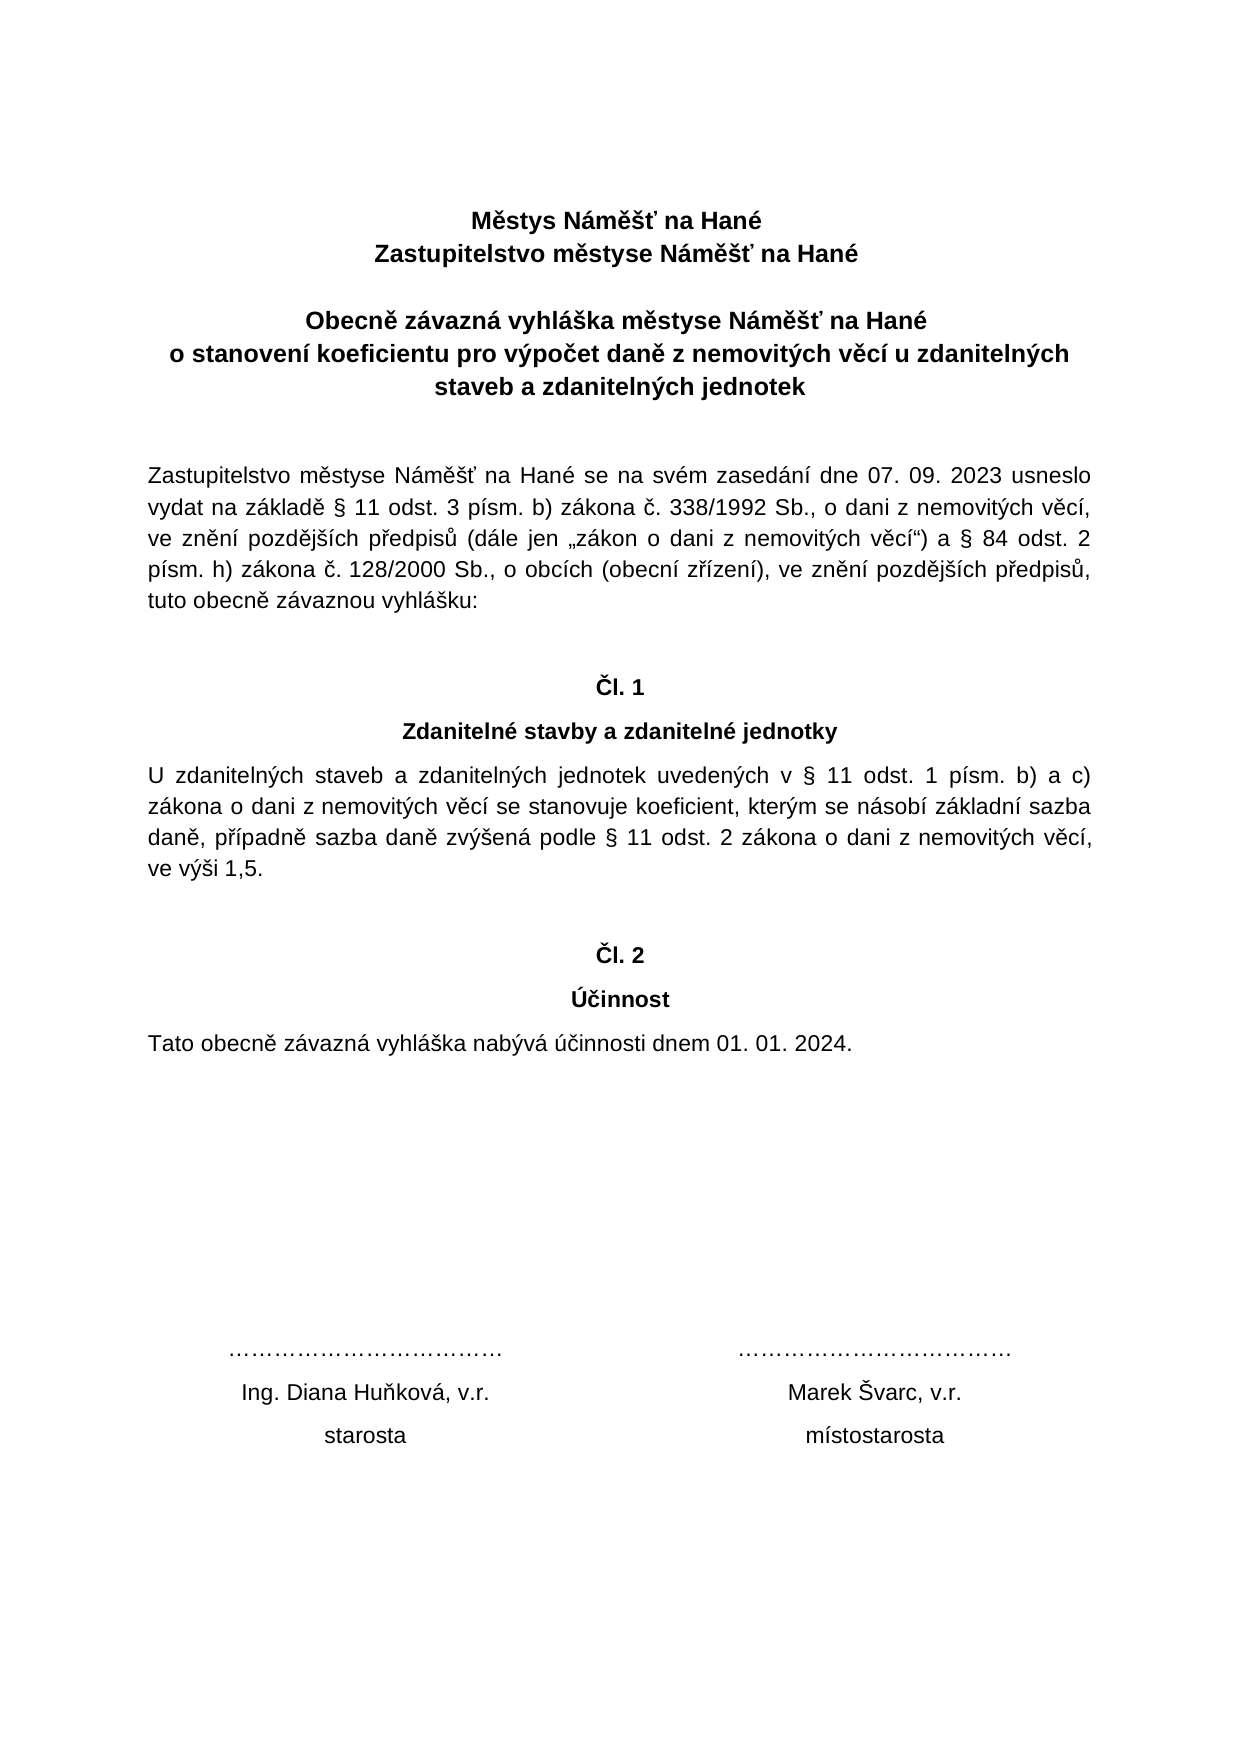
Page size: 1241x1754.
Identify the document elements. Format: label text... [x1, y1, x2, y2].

text Čl. 2 [148, 942, 1093, 969]
text Účinnost [148, 985, 1093, 1012]
text starosta [148, 1422, 583, 1449]
text ……………………………… [657, 1334, 1093, 1362]
text místostarosta [657, 1422, 1093, 1449]
text Ing. Diana Huňková, v.r. [148, 1378, 583, 1405]
text Zastupitelstvo městyse Náměšť na Hané [148, 239, 1093, 268]
text Zdanitelné stavby a zdanitelné jednotky [148, 717, 1093, 744]
text ……………………………… [148, 1334, 583, 1362]
text Obecně závazná vyhláška městyse Náměšť na Hané [148, 306, 1093, 335]
text Zastupitelstvo městyse Náměšť na Hané se na svém zasedání dne 07. 09. 2023 usneslo vydat na základě § 11 odst. 3 písm. b) zákona č. 338/1992 Sb., o dani z nemovitých věcí, ve znění pozdějších předpisů (dále jen „zákon o dani z nemovitých věcí“) a § 84 odst. 2 písm. h) zákona č. 128/2000 Sb., o obcích (obecní zřízení), ve znění pozdějších předpisů, tuto obecně závaznou vyhlášku: [148, 462, 1093, 613]
text Tato obecně závazná vyhláška nabývá účinnosti dnem 01. 01. 2024. [148, 1029, 1093, 1056]
text Čl. 1 [148, 674, 1093, 701]
text Marek Švarc, v.r. [657, 1378, 1093, 1405]
text Městys Náměšť na Hané [148, 206, 1093, 235]
text U zdanitelných staveb a zdanitelných jednotek uvedených v § 11 odst. 1 písm. b) a c) zákona o dani z nemovitých věcí se stanovuje koeficient, kterým se násobí základní sazba daně, případně sazba daně zvýšená podle § 11 odst. 2 zákona o dani z nemovitých věcí, ve výši 1,5. [148, 761, 1093, 881]
text o stanovení koeficientu pro výpočet daně z nemovitých věcí u zdanitelných staveb a zdanitelných jednotek [148, 339, 1093, 401]
